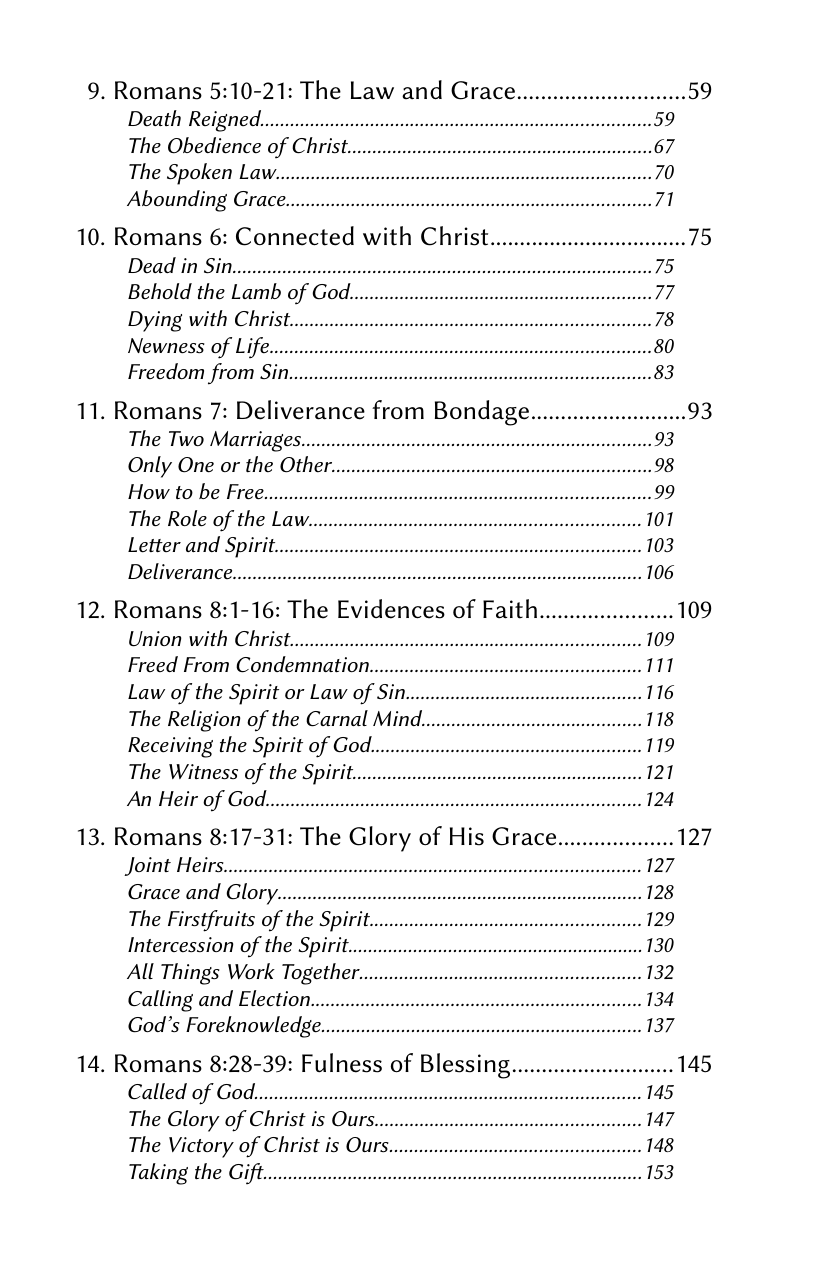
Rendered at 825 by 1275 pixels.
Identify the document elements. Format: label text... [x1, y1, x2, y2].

list Romans 7: Deliverance from Bondage 93 [112, 395, 712, 426]
text Intercession of the Spirit 130 [126, 932, 675, 958]
text Called of God 145 [126, 1079, 675, 1105]
text God’s Foreknowledge 137 [126, 1012, 675, 1038]
text Letter and Spirit 103 [126, 532, 675, 558]
list Romans 8:1-16: The Evidences of Faith 109 [112, 595, 712, 626]
text Death Reigned 59 [126, 106, 675, 132]
text Freedom from Sin 83 [126, 359, 675, 385]
text Newness of Life 80 [126, 332, 675, 359]
text The Firstfruits of the Spirit 129 [126, 906, 675, 932]
text Taking the Gift 153 [126, 1159, 675, 1185]
text How to be Free 99 [126, 479, 675, 505]
text All Things Work Together 132 [126, 959, 675, 985]
text An Heir of God 124 [126, 786, 675, 812]
list Romans 6: Connected with Christ 75 [112, 222, 712, 252]
text The Witness of the Spirit 121 [126, 759, 675, 785]
list Romans 5:10-21: The Law and Grace 59 [112, 75, 712, 106]
text Dying with Christ 78 [126, 306, 675, 332]
text Dead in Sin 75 [126, 252, 675, 279]
text Law of the Spirit or Law of Sin 116 [126, 679, 675, 705]
list Romans 8:17-31: The Glory of His Grace 127 [112, 821, 712, 852]
text The Spoken Law 70 [126, 159, 675, 185]
text Joint Heirs 127 [126, 852, 675, 878]
text Deliverance 106 [126, 559, 675, 585]
text Grace and Glory 128 [126, 879, 675, 905]
text Abounding Grace 71 [126, 186, 675, 212]
text Behold the Lamb of God 77 [126, 279, 675, 305]
list Romans 8:28-39: Fulness of Blessing 145 [112, 1048, 712, 1079]
text The Two Marriages 93 [126, 426, 675, 452]
text Receiving the Spirit of God 119 [126, 732, 675, 758]
text The Religion of the Carnal Mind 118 [126, 706, 675, 732]
text The Obedience of Christ 67 [126, 133, 675, 159]
text Freed From Condemnation 111 [126, 652, 675, 678]
text Calling and Election 134 [126, 986, 675, 1012]
text The Glory of Christ is Ours 147 [126, 1105, 675, 1132]
text The Role of the Law 101 [126, 506, 675, 532]
text Union with Christ 109 [126, 626, 675, 652]
text The Victory of Christ is Ours 148 [126, 1132, 675, 1158]
text Only One or the Other 98 [126, 452, 675, 478]
